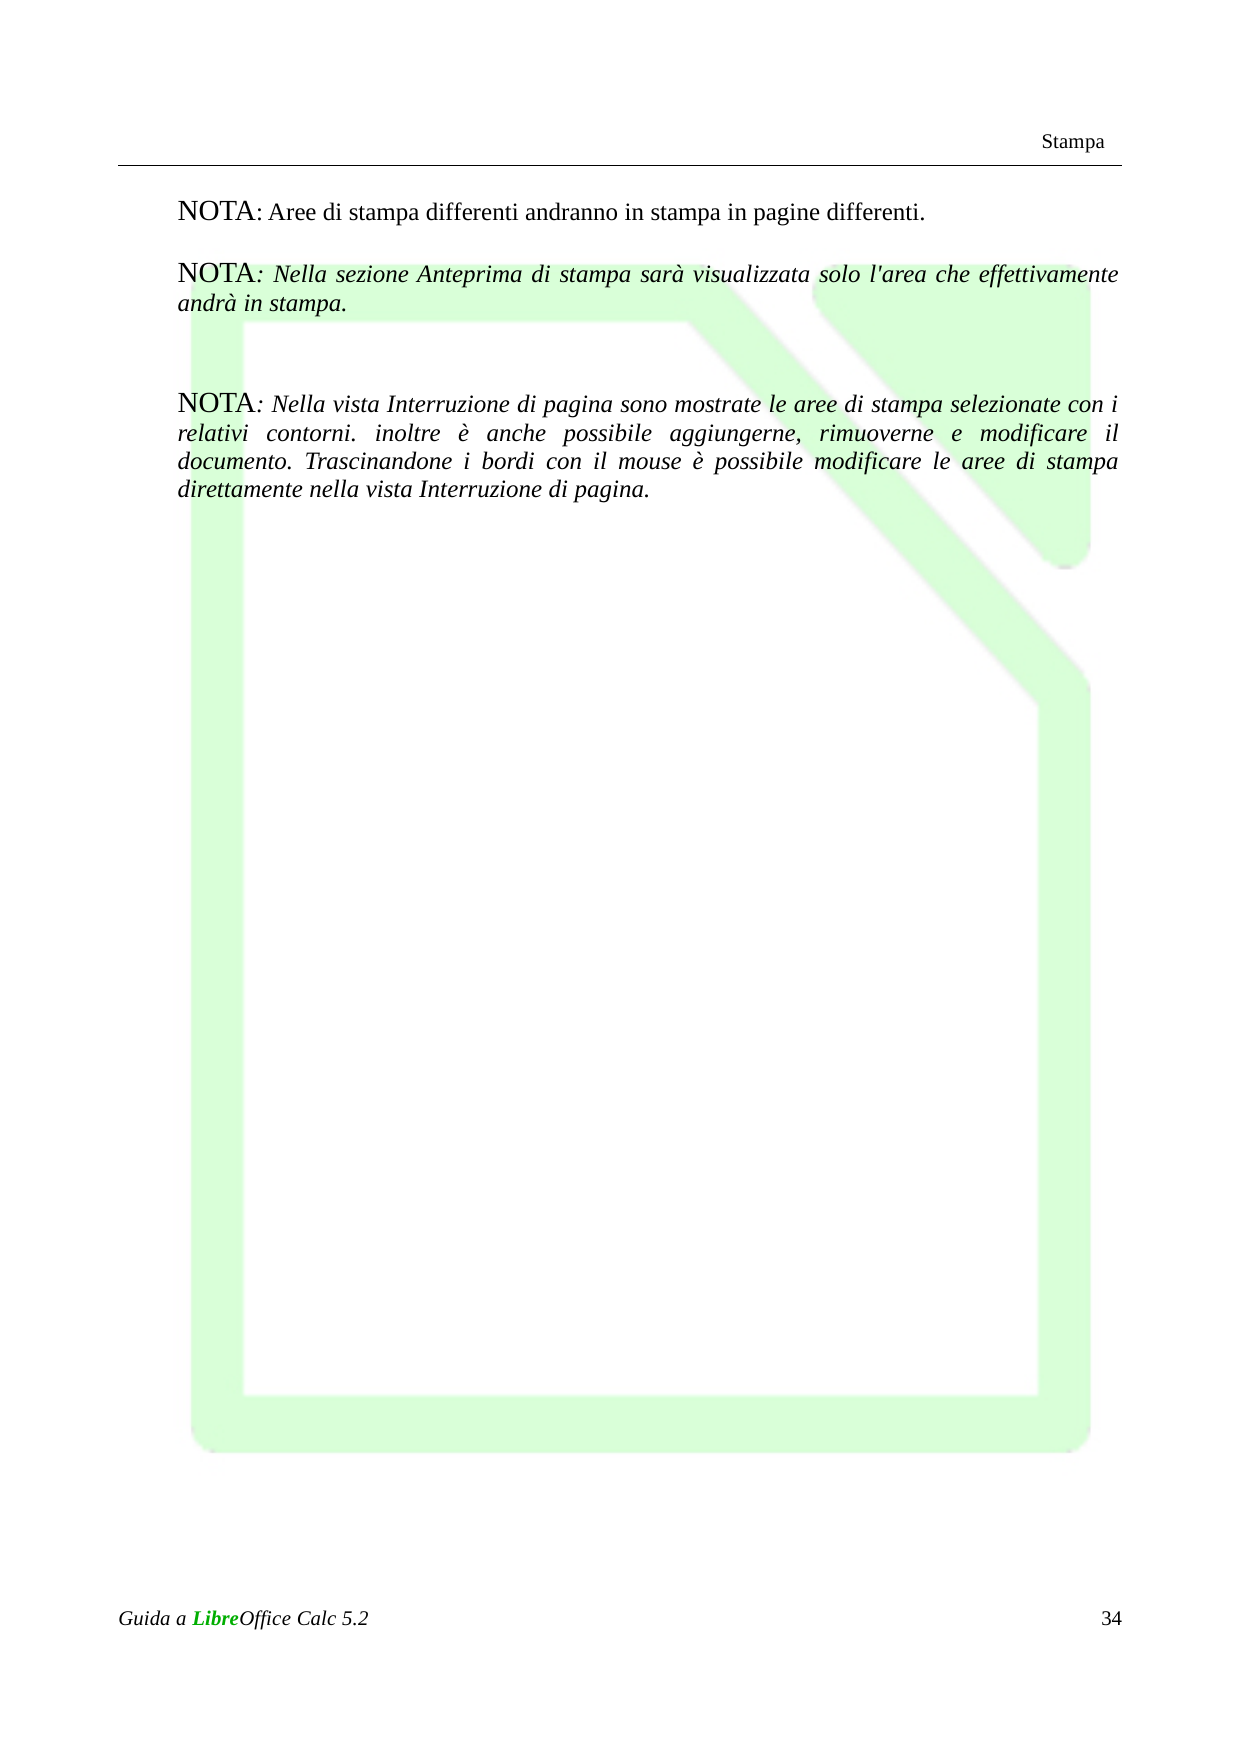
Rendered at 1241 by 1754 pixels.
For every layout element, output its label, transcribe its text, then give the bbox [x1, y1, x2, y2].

text NOTA: Nella vista Interruzione di pagina sono mostrate le aree di stampa selezionate con i relativi contorni. inoltre è anche possibile aggiungerne, rimuoverne e modificare il documento. Trascinandone i bordi con il mouse è possibile modificare le aree di stampa direttamente nella vista Interruzione di pagina. [177, 387, 1122, 503]
text NOTA: Aree di stampa differenti andranno in stampa in pagine differenti. [177, 194, 1122, 227]
text NOTA: Nella sezione Anteprima di stampa sarà visualizzata solo l'area che effettivamente andrà in stampa. [177, 256, 1122, 317]
picture [220, 503, 1021, 1277]
